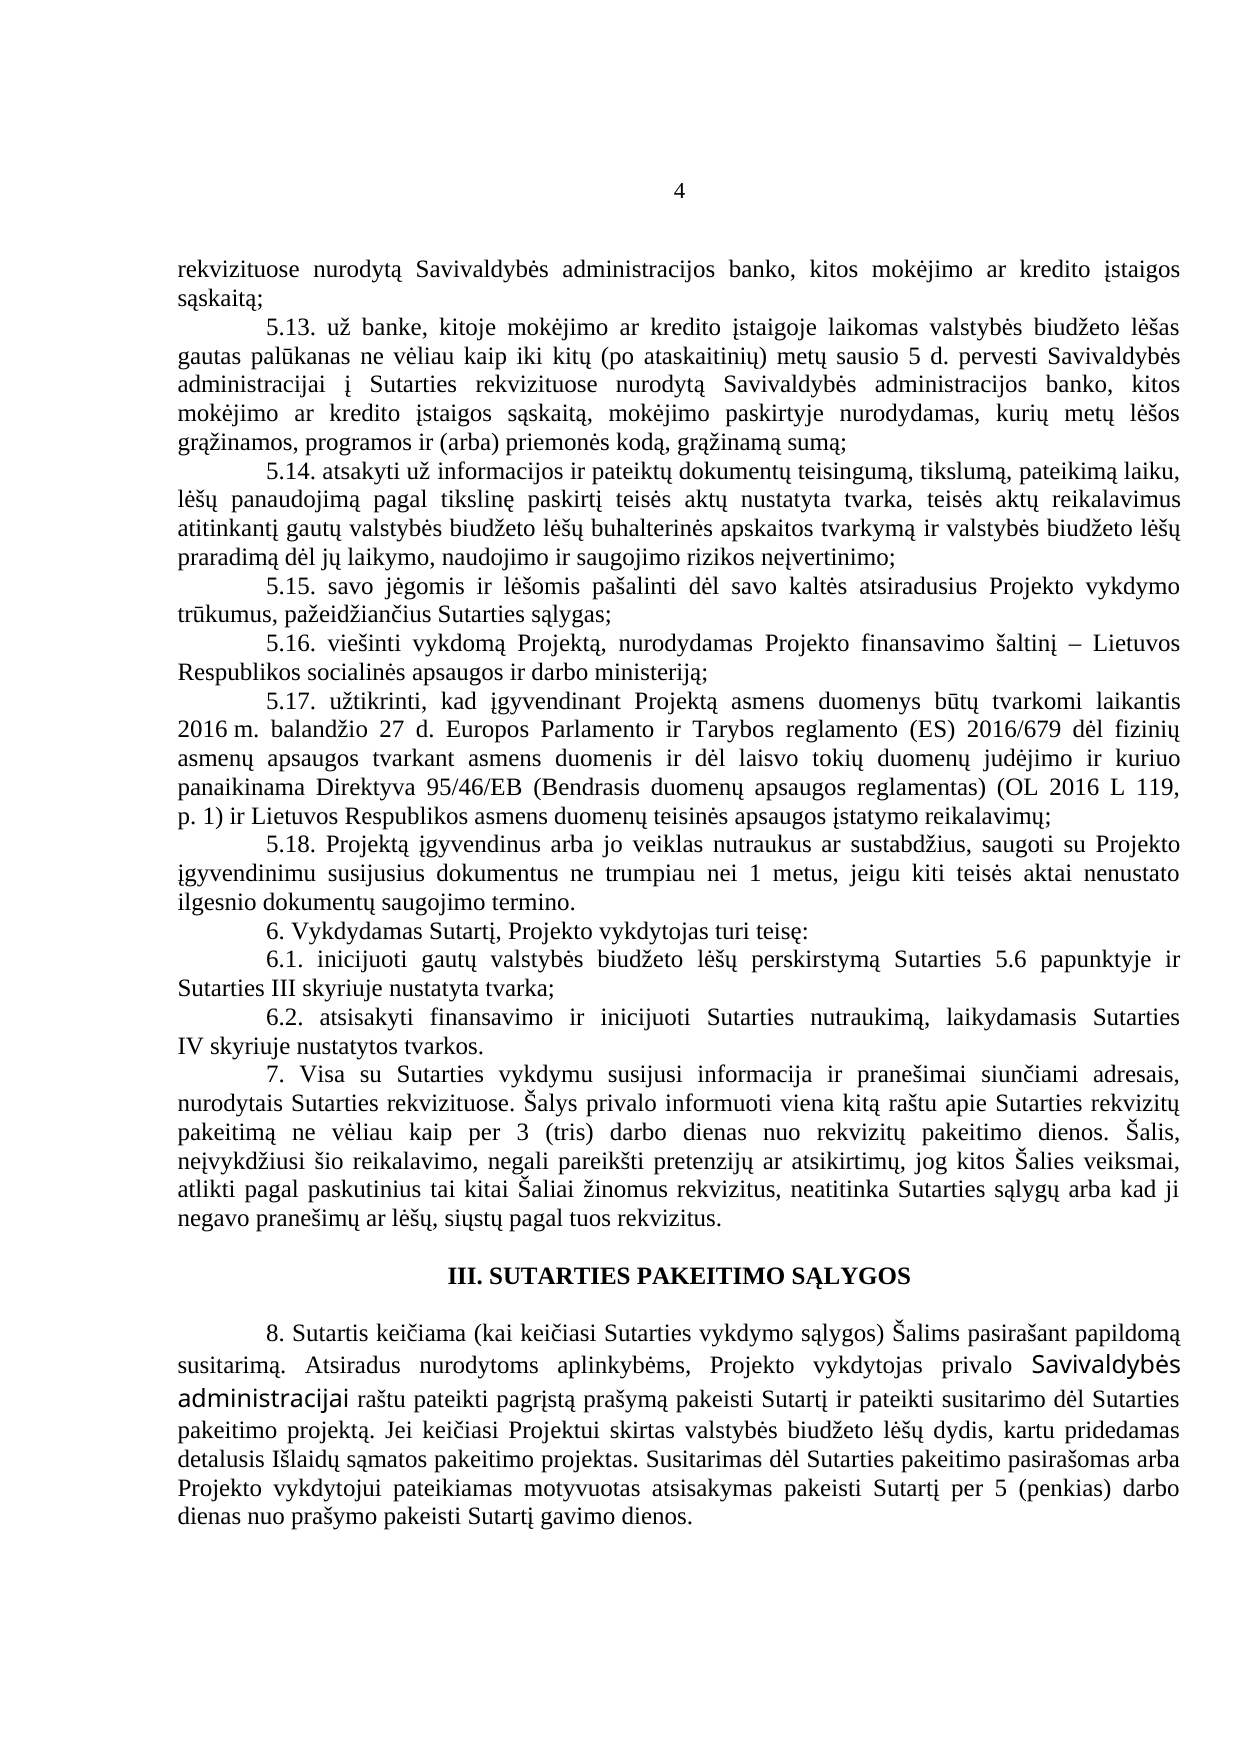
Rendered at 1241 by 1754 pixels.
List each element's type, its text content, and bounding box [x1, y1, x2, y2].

text 7. Visa su Sutarties vykdymu susijusi informacija ir pranešimai siunčiami adresais, nurodytais Sutarties rekvizituose. Šalys privalo informuoti viena kitą raštu apie Sutarties rekvizitų pakeitimą ne vėliau kaip per 3 (tris) darbo dienas nuo rekvizitų pakeitimo dienos. Šalis, neįvykdžiusi šio reikalavimo, negali pareikšti pretenzijų ar atsikirtimų, jog kitos Šalies veiksmai, atlikti pagal paskutinius tai kitai Šaliai žinomus rekvizitus, neatitinka Sutarties sąlygų arba kad ji negavo pranešimų ar lėšų, siųstų pagal tuos rekvizitus. [177, 1059, 1181, 1232]
text 6. Vykdydamas Sutartį, Projekto vykdytojas turi teisę: [177, 916, 1181, 944]
text 8. Sutartis keičiama (kai keičiasi Sutarties vykdymo sąlygos) Šalims pasirašant papildomą susitarimą. Atsiradus nurodytoms aplinkybėms, Projekto vykdytojas privalo Savivaldybės administracijai raštu pateikti pagrįstą prašymą pakeisti Sutartį ir pateikti susitarimo dėl Sutarties pakeitimo projektą. Jei keičiasi Projektui skirtas valstybės biudžeto lėšų dydis, kartu pridedamas detalusis Išlaidų sąmatos pakeitimo projektas. Susitarimas dėl Sutarties pakeitimo pasirašomas arba Projekto vykdytojui pateikiamas motyvuotas atsisakymas pakeisti Sutartį per 5 (penkias) darbo dienas nuo prašymo pakeisti Sutartį gavimo dienos. [177, 1318, 1181, 1530]
text 5.13. už banke, kitoje mokėjimo ar kredito įstaigoje laikomas valstybės biudžeto lėšas gautas palūkanas ne vėliau kaip iki kitų (po ataskaitinių) metų sausio 5 d. pervesti Savivaldybės administracijai į Sutarties rekvizituose nurodytą Savivaldybės administracijos banko, kitos mokėjimo ar kredito įstaigos sąskaitą, mokėjimo paskirtyje nurodydamas, kurių metų lėšos grąžinamos, programos ir (arba) priemonės kodą, grąžinamą sumą; [177, 312, 1181, 456]
text III. SUTARTIES PAKEITIMO SĄLYGOS [177, 1261, 1181, 1289]
text 5.18. Projektą įgyvendinus arba jo veiklas nutraukus ar sustabdžius, saugoti su Projekto įgyvendinimu susijusius dokumentus ne trumpiau nei 1 metus, jeigu kiti teisės aktai nenustato ilgesnio dokumentų saugojimo termino. [177, 829, 1181, 916]
text 6.1. inicijuoti gautų valstybės biudžeto lėšų perskirstymą Sutarties 5.6 papunktyje ir Sutarties III skyriuje nustatyta tvarka; [177, 944, 1181, 1002]
text 5.17. užtikrinti, kad įgyvendinant Projektą asmens duomenys būtų tvarkomi laikantis 2016 m. balandžio 27 d. Europos Parlamento ir Tarybos reglamento (ES) 2016/679 dėl fizinių asmenų apsaugos tvarkant asmens duomenis ir dėl laisvo tokių duomenų judėjimo ir kuriuo panaikinama Direktyva 95/46/EB (Bendrasis duomenų apsaugos reglamentas) (OL 2016 L 119, p. 1) ir Lietuvos Respublikos asmens duomenų teisinės apsaugos įstatymo reikalavimų; [177, 686, 1181, 829]
text 5.16. viešinti vykdomą Projektą, nurodydamas Projekto finansavimo šaltinį – Lietuvos Respublikos socialinės apsaugos ir darbo ministeriją; [177, 628, 1181, 686]
text 6.2. atsisakyti finansavimo ir inicijuoti Sutarties nutraukimą, laikydamasis Sutarties IV skyriuje nustatytos tvarkos. [177, 1002, 1181, 1059]
text rekvizituose nurodytą Savivaldybės administracijos banko, kitos mokėjimo ar kredito įstaigos sąskaitą; [177, 254, 1181, 312]
text 5.15. savo jėgomis ir lėšomis pašalinti dėl savo kaltės atsiradusius Projekto vykdymo trūkumus, pažeidžiančius Sutarties sąlygas; [177, 571, 1181, 628]
text 5.14. atsakyti už informacijos ir pateiktų dokumentų teisingumą, tikslumą, pateikimą laiku, lėšų panaudojimą pagal tikslinę paskirtį teisės aktų nustatyta tvarka, teisės aktų reikalavimus atitinkantį gautų valstybės biudžeto lėšų buhalterinės apskaitos tvarkymą ir valstybės biudžeto lėšų praradimą dėl jų laikymo, naudojimo ir saugojimo rizikos neįvertinimo; [177, 456, 1181, 571]
